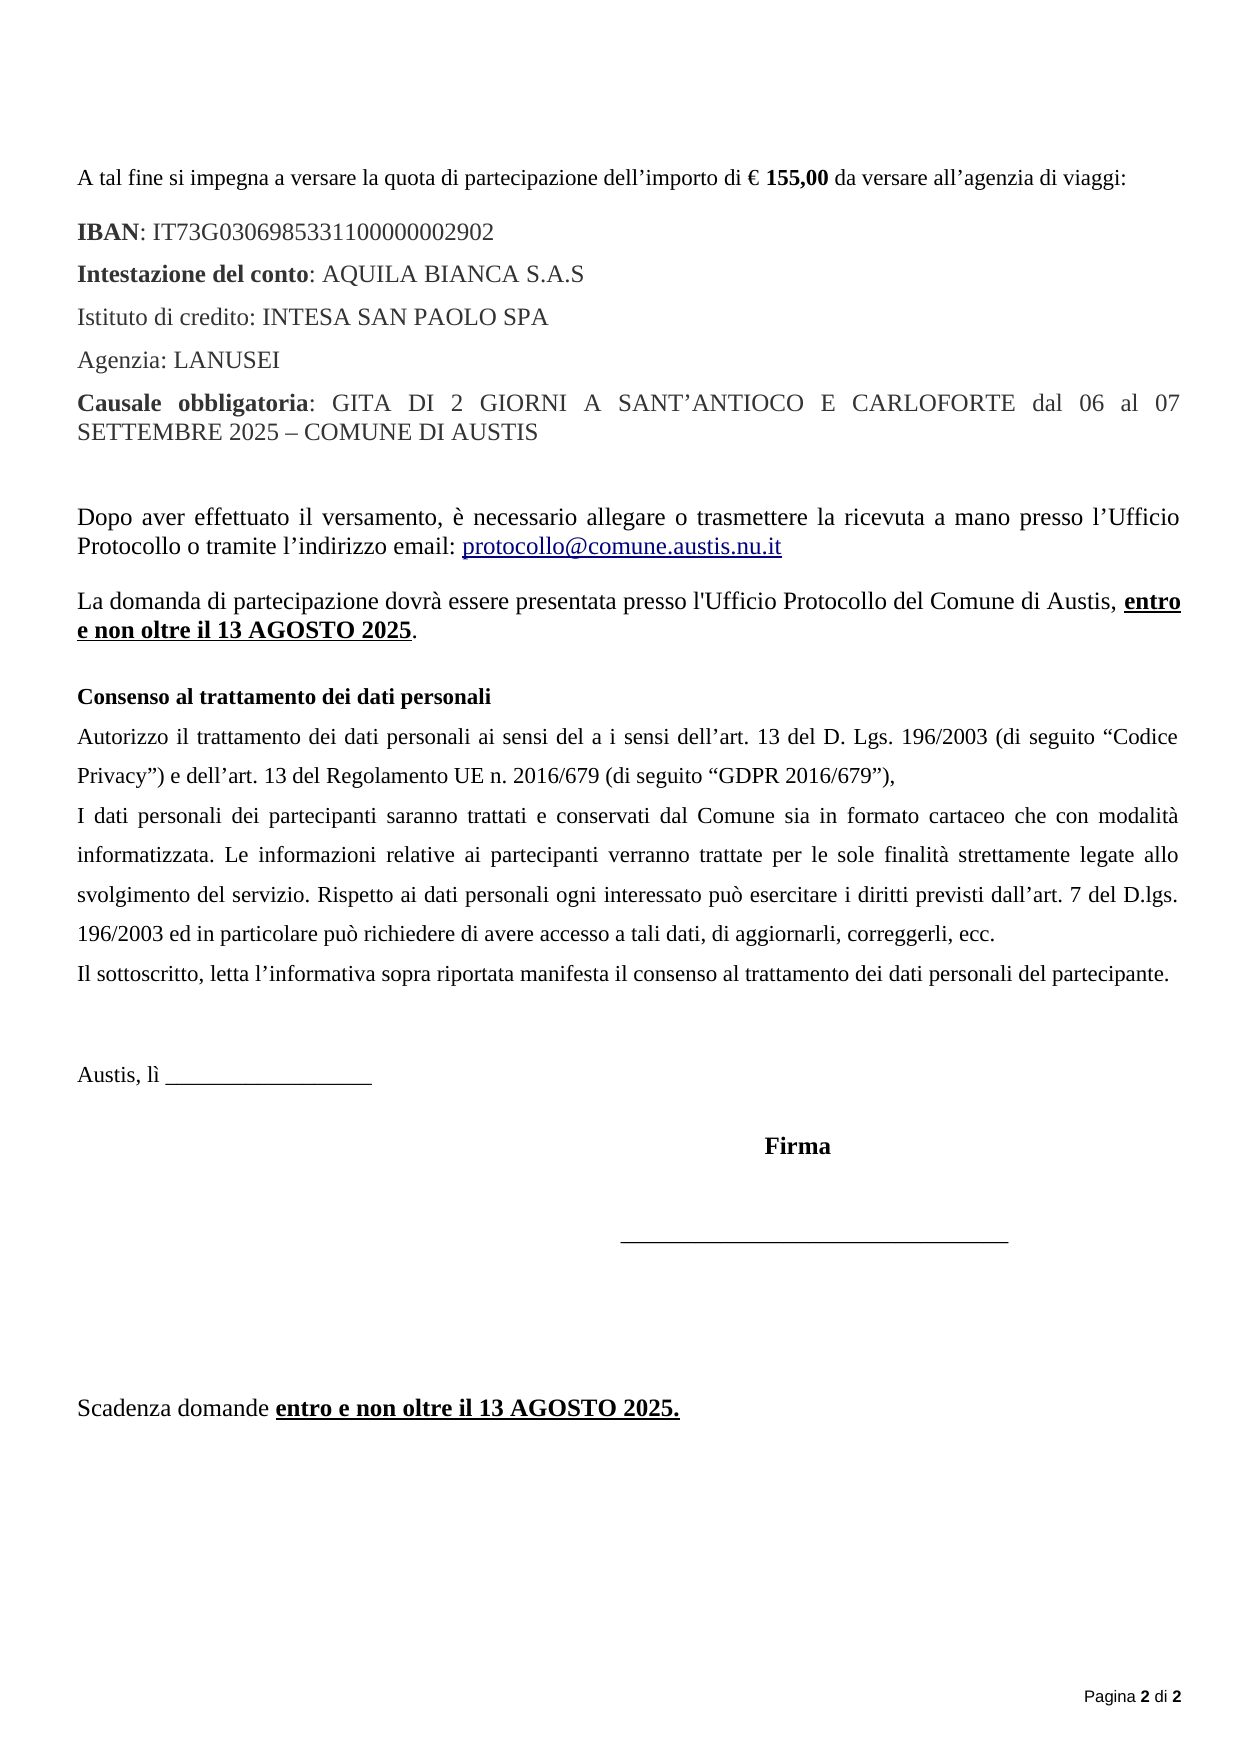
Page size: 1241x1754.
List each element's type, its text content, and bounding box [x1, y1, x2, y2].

text Firma [77, 1131, 1181, 1160]
text Autorizzo il trattamento dei dati personali ai sensi del a i sensi dell’art. 13 del D. Lgs. 196/2003 (di seguito “Codice Privacy”) e dell’art. 13 del Regolamento UE n. 2016/679 (di seguito “GDPR 2016/679”), [77, 723, 1181, 788]
text Intestazione del conto: AQUILA BIANCA S.A.S [77, 259, 1181, 288]
text Scadenza domande entro e non oltre il 13 AGOSTO 2025. [77, 1393, 1181, 1422]
text Il sottoscritto, letta l’informativa sopra riportata manifesta il consenso al trattamento dei dati personali del partecipante. [77, 959, 1181, 986]
text Istituto di credito: INTESA SAN PAOLO SPA [77, 302, 1181, 331]
text _______________________________ [77, 1217, 1181, 1246]
text Consenso al trattamento dei dati personali [77, 683, 1181, 709]
text Dopo aver effettuato il versamento, è necessario allegare o trasmettere la ricevuta a mano presso l’Ufficio Protocollo o tramite l’indirizzo email: protocollo@comune.austis.nu.it [77, 502, 1181, 560]
text Austis, lì __________________ [77, 1062, 1181, 1088]
text Causale obbligatoria: GITA DI 2 GIORNI A SANT’ANTIOCO E CARLOFORTE dal 06 al 07 SETTEMBRE 2025 – COMUNE DI AUSTIS [77, 388, 1181, 446]
text La domanda di partecipazione dovrà essere presentata presso l'Ufficio Protocollo del Comune di Austis, entro e non oltre il 13 AGOSTO 2025. [77, 586, 1181, 644]
text I dati personali dei partecipanti saranno trattati e conservati dal Comune sia in formato cartaceo che con modalità informatizzata. Le informazioni relative ai partecipanti verranno trattate per le sole finalità strettamente legate allo svolgimento del servizio. Rispetto ai dati personali ogni interessato può esercitare i diritti previsti dall’art. 7 del D.lgs. 196/2003 ed in particolare può richiedere di avere accesso a tali dati, di aggiornarli, correggerli, ecc. [77, 802, 1181, 946]
text IBAN: IT73G0306985331100000002902 [77, 217, 1181, 246]
text A tal fine si impegna a versare la quota di partecipazione dell’importo di € ­155,00 da versare all’agenzia di viaggi: [77, 164, 1181, 190]
text Agenzia: LANUSEI [77, 345, 1181, 374]
